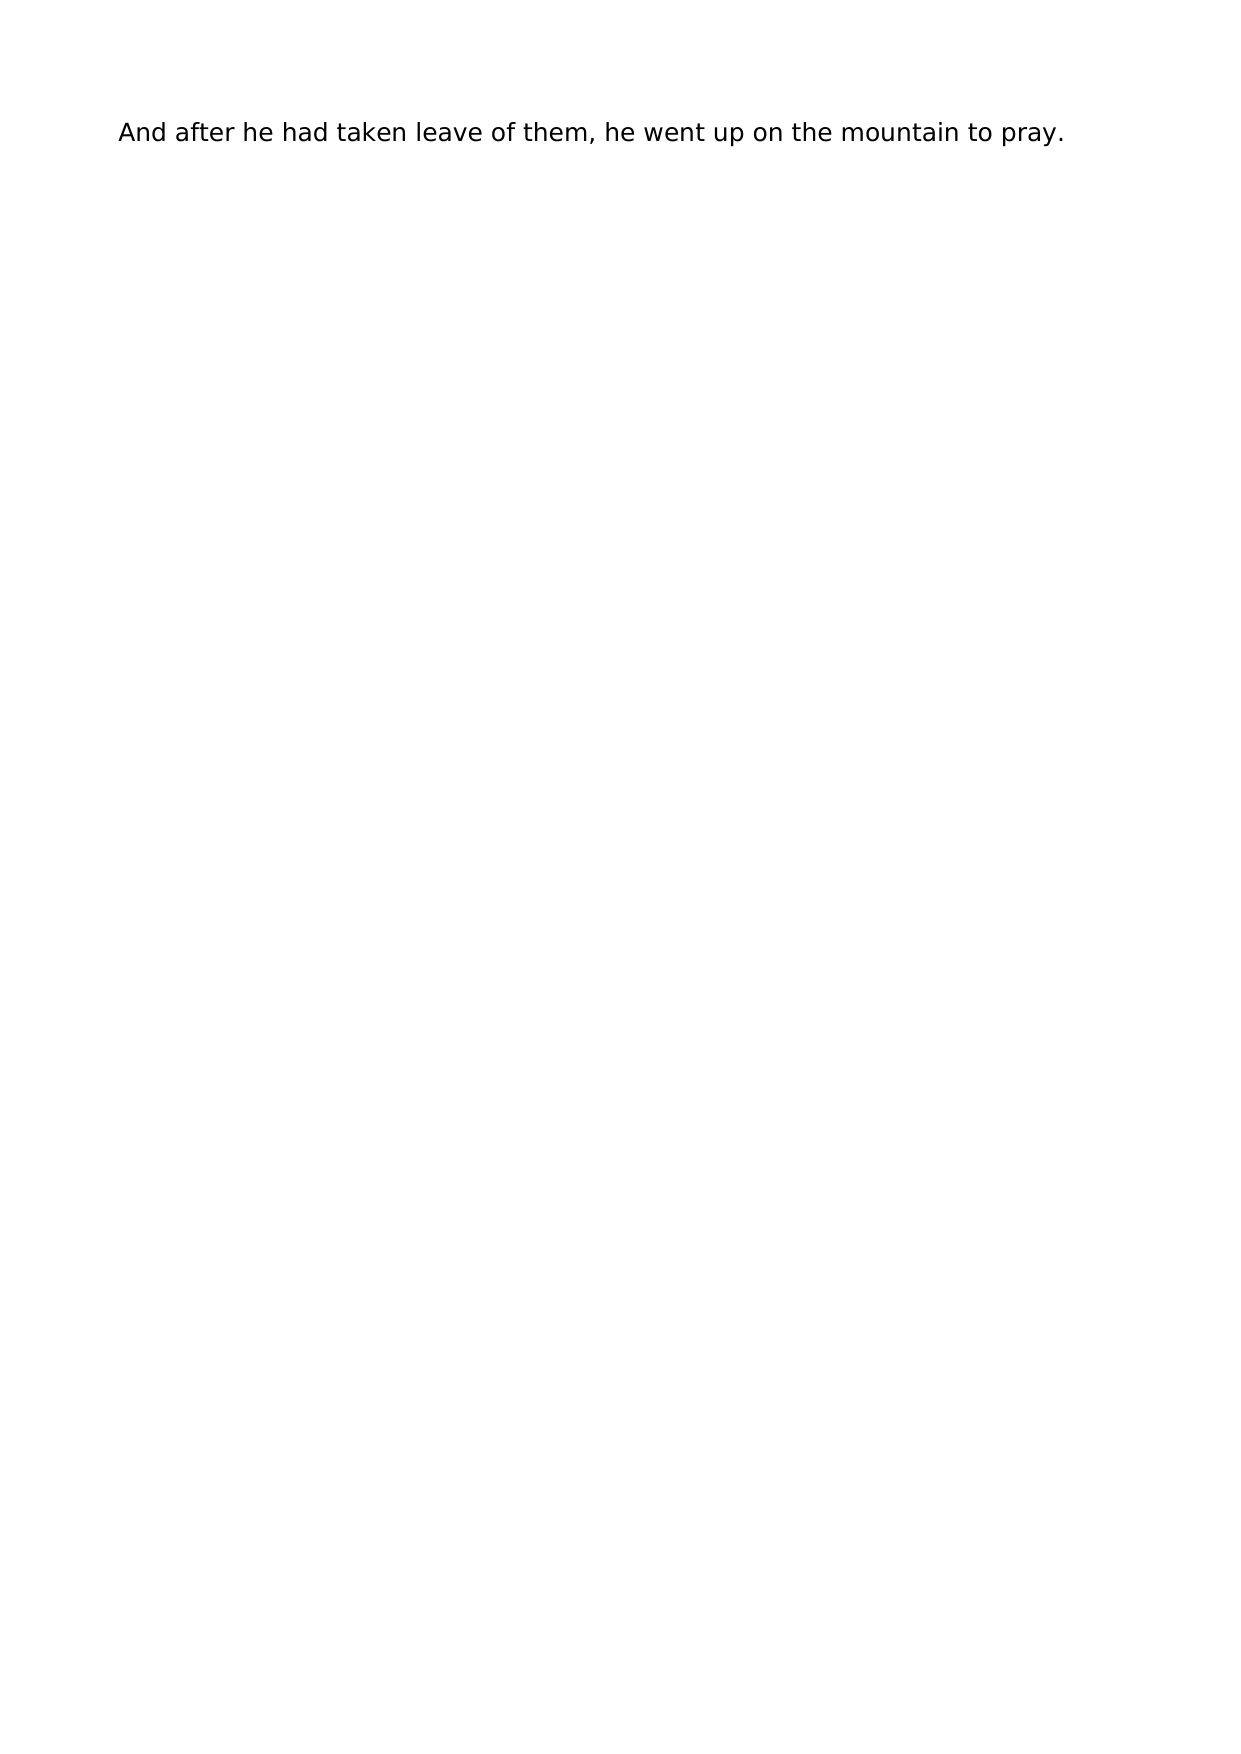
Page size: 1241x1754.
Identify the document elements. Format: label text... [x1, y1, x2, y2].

text And after he had taken leave of them, he went up on the mountain to pray. [118, 118, 1122, 147]
